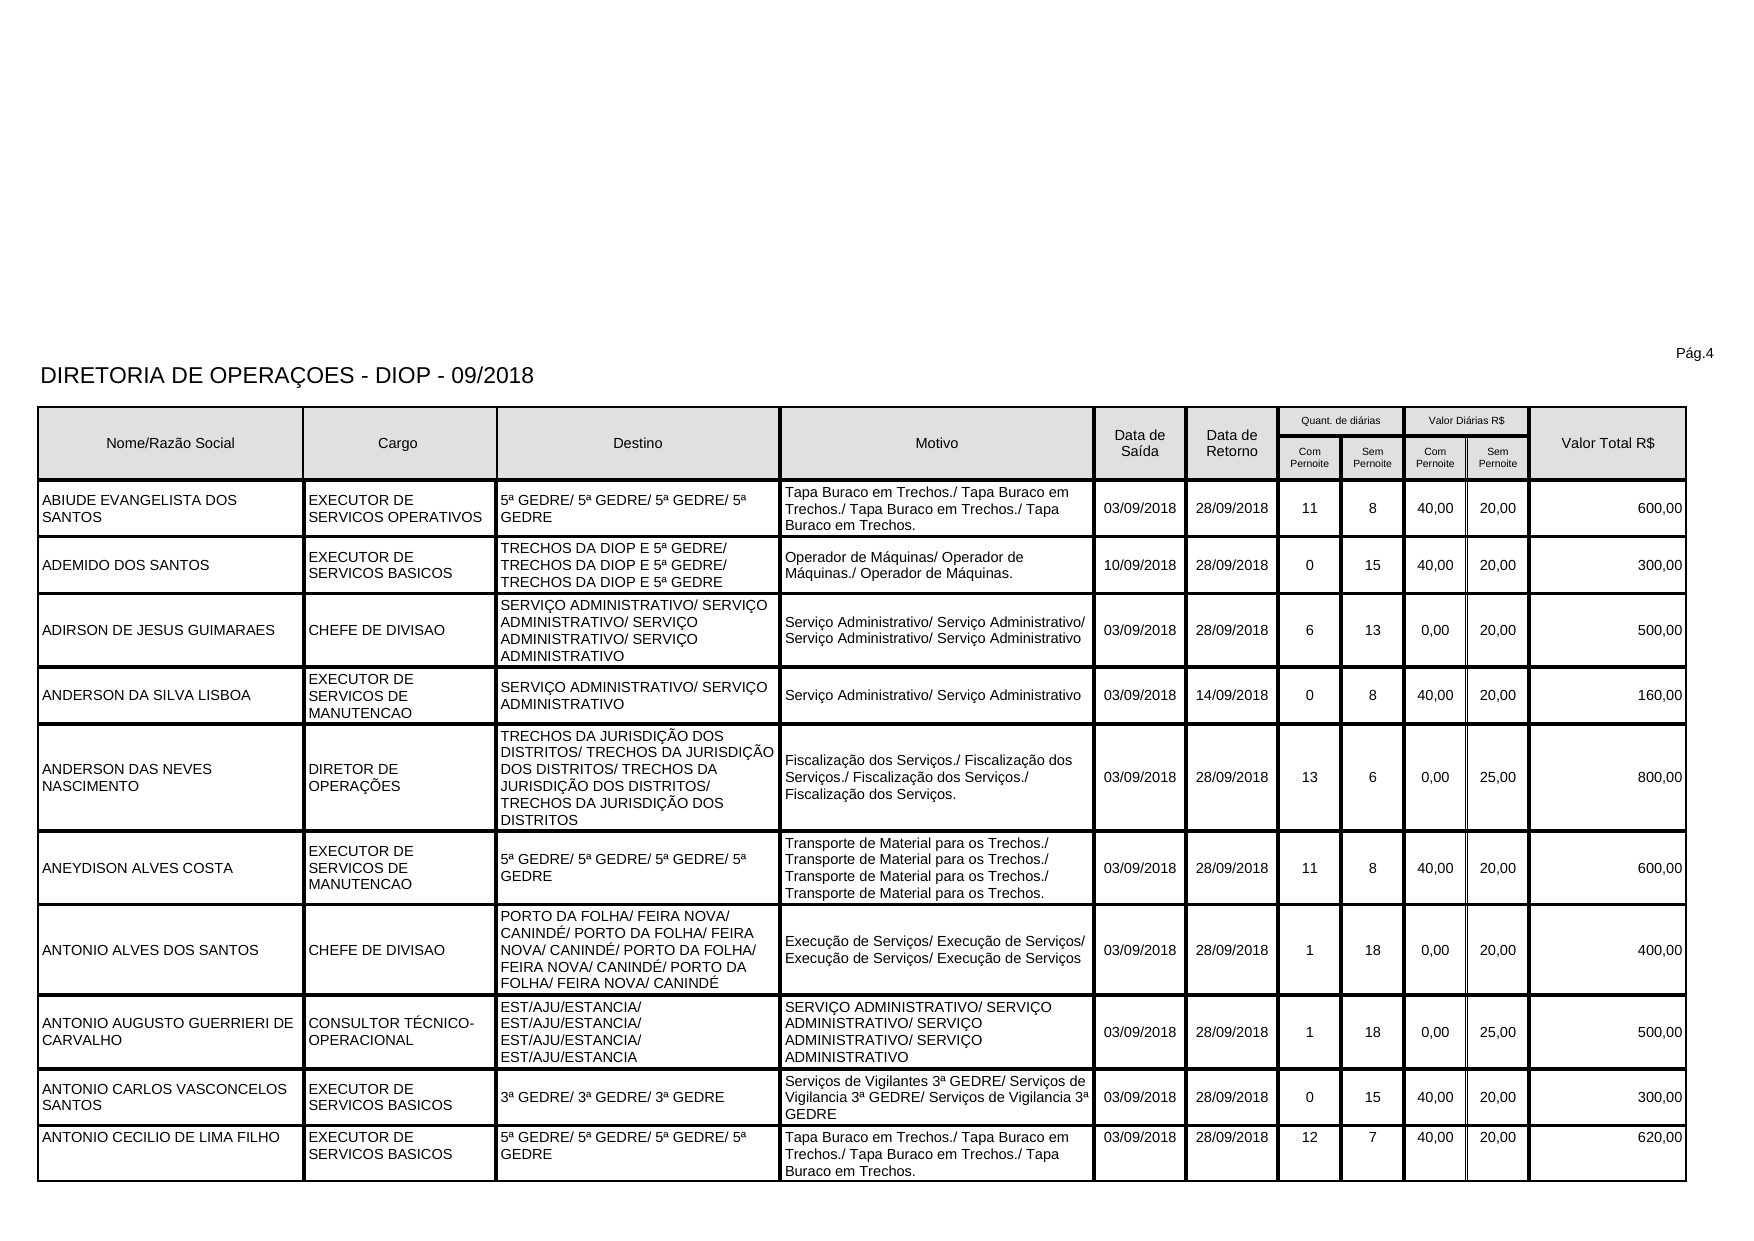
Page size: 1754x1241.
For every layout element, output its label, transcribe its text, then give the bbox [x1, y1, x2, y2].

table_cell 14/09/2018 [1188, 669, 1276, 722]
table_cell 25,00 [1468, 997, 1527, 1067]
table_cell ANTONIO CECILIO DE LIMA FILHO [39, 1127, 302, 1180]
table_cell Transporte de Material para os Trechos./ Transporte de Material para os Trechos./ Transporte de Material para os Trechos./ Transporte de Material para os Trechos. [782, 833, 1092, 903]
table_cell 20,00 [1468, 833, 1527, 903]
table_cell ANTONIO CARLOS VASCONCELOS SANTOS [39, 1071, 302, 1124]
table_cell 10/09/2018 [1096, 538, 1184, 592]
table_cell 03/09/2018 [1096, 726, 1184, 829]
table_cell 11 [1280, 833, 1339, 903]
table_cell Data de Saída [1096, 408, 1184, 478]
table_cell SERVIÇO ADMINISTRATIVO/ SERVIÇO ADMINISTRATIVO [498, 669, 778, 722]
table_cell 28/09/2018 [1188, 1071, 1276, 1124]
table_cell Motivo [782, 408, 1092, 478]
table_cell 8 [1343, 833, 1402, 903]
table_cell 300,00 [1531, 538, 1685, 592]
table_cell 5ª GEDRE/ 5ª GEDRE/ 5ª GEDRE/ 5ª GEDRE [498, 833, 778, 903]
table_cell 0,00 [1406, 595, 1465, 665]
table_cell 6 [1280, 595, 1339, 665]
table_cell 8 [1343, 669, 1402, 722]
table_cell ANTONIO AUGUSTO GUERRIERI DE CARVALHO [39, 997, 302, 1067]
table_cell Serviço Administrativo/ Serviço Administrativo [782, 669, 1092, 722]
table_cell Serviço Administrativo/ Serviço Administrativo/ Serviço Administrativo/ Serviço Administrativo [782, 595, 1092, 665]
table_cell 160,00 [1531, 669, 1685, 722]
table_cell 7 [1343, 1127, 1402, 1180]
table_cell 0 [1280, 669, 1339, 722]
table_cell 400,00 [1531, 906, 1685, 993]
table_cell 5ª GEDRE/ 5ª GEDRE/ 5ª GEDRE/ 5ª GEDRE [498, 1127, 778, 1180]
table_cell 20,00 [1468, 1071, 1527, 1124]
table_cell Valor Total R$ [1531, 408, 1685, 478]
table_cell [1322, 362, 1717, 406]
table_cell 28/09/2018 [1188, 595, 1276, 665]
table_cell EXECUTOR DE SERVICOS BASICOS [306, 1071, 494, 1124]
table_cell 1 [1280, 997, 1339, 1067]
table_cell 300,00 [1531, 1071, 1685, 1124]
table_cell CONSULTOR TÉCNICO-OPERACIONAL [306, 997, 494, 1067]
table_cell 20,00 [1468, 669, 1527, 722]
table_cell EXECUTOR DE SERVICOS DE MANUTENCAO [306, 669, 494, 722]
table_cell 11 [1280, 482, 1339, 535]
table_cell 620,00 [1531, 1127, 1685, 1180]
table_cell 800,00 [1531, 726, 1685, 829]
table_cell Tapa Buraco em Trechos./ Tapa Buraco em Trechos./ Tapa Buraco em Trechos./ Tapa Buraco em Trechos. [782, 1127, 1092, 1180]
table_cell 5ª GEDRE/ 5ª GEDRE/ 5ª GEDRE/ 5ª GEDRE [498, 482, 778, 535]
table_cell EXECUTOR DE SERVICOS OPERATIVOS [306, 482, 494, 535]
table_cell TRECHOS DA DIOP E 5ª GEDRE/ TRECHOS DA DIOP E 5ª GEDRE/ TRECHOS DA DIOP E 5ª GEDRE [498, 538, 778, 592]
table_cell Valor Diárias R$ [1406, 408, 1527, 434]
table_cell SERVIÇO ADMINISTRATIVO/ SERVIÇO ADMINISTRATIVO/ SERVIÇO ADMINISTRATIVO/ SERVIÇO ADMINISTRATIVO [782, 997, 1092, 1067]
table_cell Data de Retorno [1188, 408, 1276, 478]
table_cell [37, 345, 1573, 362]
table_cell DIRETORIA DE OPERAÇOES - DIOP - 09/2018 [37, 362, 1322, 391]
table_cell 20,00 [1468, 538, 1527, 592]
table_cell [1687, 406, 1717, 1182]
table_cell [37, 391, 1322, 406]
table_cell 500,00 [1531, 997, 1685, 1067]
table_cell 40,00 [1406, 669, 1465, 722]
table_cell 12 [1280, 1127, 1339, 1180]
table_cell 28/09/2018 [1188, 482, 1276, 535]
table_cell TRECHOS DA JURISDIÇÃO DOS DISTRITOS/ TRECHOS DA JURISDIÇÃO DOS DISTRITOS/ TRECHOS DA JURISDIÇÃO DOS DISTRITOS/ TRECHOS DA JURISDIÇÃO DOS DISTRITOS [498, 726, 778, 829]
table_cell 500,00 [1531, 595, 1685, 665]
table_cell ADIRSON DE JESUS GUIMARAES [39, 595, 302, 665]
table_cell 20,00 [1468, 906, 1527, 993]
table_cell 40,00 [1406, 482, 1465, 535]
table_cell ANEYDISON ALVES COSTA [39, 833, 302, 903]
table_cell Fiscalização dos Serviços./ Fiscalização dos Serviços./ Fiscalização dos Serviços./ Fiscalização dos Serviços. [782, 726, 1092, 829]
table_cell ANDERSON DA SILVA LISBOA [39, 669, 302, 722]
table_cell EXECUTOR DE SERVICOS DE MANUTENCAO [306, 833, 494, 903]
table_cell 20,00 [1468, 482, 1527, 535]
table_cell 0 [1280, 1071, 1339, 1124]
table_cell Com Pernoite [1280, 438, 1339, 478]
table_cell 03/09/2018 [1096, 833, 1184, 903]
table_cell 03/09/2018 [1096, 482, 1184, 535]
table_cell 28/09/2018 [1188, 538, 1276, 592]
table_cell 28/09/2018 [1188, 726, 1276, 829]
table_cell 03/09/2018 [1096, 906, 1184, 993]
table_cell PORTO DA FOLHA/ FEIRA NOVA/ CANINDÉ/ PORTO DA FOLHA/ FEIRA NOVA/ CANINDÉ/ PORTO DA FOLHA/ FEIRA NOVA/ CANINDÉ/ PORTO DA FOLHA/ FEIRA NOVA/ CANINDÉ [498, 906, 778, 993]
table_cell Sem Pernoite [1468, 438, 1527, 478]
table_cell ANTONIO ALVES DOS SANTOS [39, 906, 302, 993]
table_cell 28/09/2018 [1188, 997, 1276, 1067]
table_cell Cargo [304, 408, 496, 478]
table_cell 0,00 [1406, 726, 1465, 829]
table_cell 03/09/2018 [1096, 595, 1184, 665]
table_cell 15 [1343, 538, 1402, 592]
table_cell 40,00 [1406, 833, 1465, 903]
table_cell 03/09/2018 [1096, 1071, 1184, 1124]
table_cell 0,00 [1406, 906, 1465, 993]
table_cell 6 [1343, 726, 1402, 829]
table_cell 18 [1343, 906, 1402, 993]
table_cell 25,00 [1468, 726, 1527, 829]
table_cell 13 [1343, 595, 1402, 665]
table_cell Tapa Buraco em Trechos./ Tapa Buraco em Trechos./ Tapa Buraco em Trechos./ Tapa Buraco em Trechos. [782, 482, 1092, 535]
table_cell 20,00 [1468, 595, 1527, 665]
table_cell DIRETOR DE OPERAÇÕES [306, 726, 494, 829]
table_cell 3ª GEDRE/ 3ª GEDRE/ 3ª GEDRE [498, 1071, 778, 1124]
table_cell SERVIÇO ADMINISTRATIVO/ SERVIÇO ADMINISTRATIVO/ SERVIÇO ADMINISTRATIVO/ SERVIÇO ADMINISTRATIVO [498, 595, 778, 665]
table_cell 600,00 [1531, 833, 1685, 903]
table_cell 03/09/2018 [1096, 1127, 1184, 1180]
table_cell ABIUDE EVANGELISTA DOS SANTOS [39, 482, 302, 535]
table_cell 0 [1280, 538, 1339, 592]
table_cell EXECUTOR DE SERVICOS BASICOS [306, 1127, 494, 1180]
table_cell Serviços de Vigilantes 3ª GEDRE/ Serviços de Vigilancia 3ª GEDRE/ Serviços de Vigilancia 3ª GEDRE [782, 1071, 1092, 1124]
table_cell 40,00 [1406, 538, 1465, 592]
table_cell 28/09/2018 [1188, 1127, 1276, 1180]
table_cell Quant. de diárias [1280, 408, 1402, 434]
table_cell Pág.4 [1573, 345, 1717, 362]
table_cell Execução de Serviços/ Execução de Serviços/ Execução de Serviços/ Execução de Serviços [782, 906, 1092, 993]
table_cell 28/09/2018 [1188, 906, 1276, 993]
table_cell 28/09/2018 [1188, 833, 1276, 903]
table_cell 40,00 [1406, 1071, 1465, 1124]
table_cell Com Pernoite [1406, 438, 1465, 478]
table_cell [37, 37, 1687, 345]
table_cell 40,00 [1406, 1127, 1465, 1180]
table_cell 20,00 [1468, 1127, 1527, 1180]
table_cell 15 [1343, 1071, 1402, 1124]
table_cell Operador de Máquinas/ Operador de Máquinas./ Operador de Máquinas. [782, 538, 1092, 592]
table_cell 18 [1343, 997, 1402, 1067]
table_cell ANDERSON DAS NEVES NASCIMENTO [39, 726, 302, 829]
table_cell 03/09/2018 [1096, 997, 1184, 1067]
table_cell CHEFE DE DIVISAO [306, 595, 494, 665]
table_cell 13 [1280, 726, 1339, 829]
table_cell 0,00 [1406, 997, 1465, 1067]
table_cell 03/09/2018 [1096, 669, 1184, 722]
table_cell Nome/Razão Social [39, 408, 302, 478]
table_cell Sem Pernoite [1343, 438, 1402, 478]
table_cell 600,00 [1531, 482, 1685, 535]
table_cell 8 [1343, 482, 1402, 535]
table_cell 1 [1280, 906, 1339, 993]
table_cell EXECUTOR DE SERVICOS BASICOS [306, 538, 494, 592]
table_cell CHEFE DE DIVISAO [306, 906, 494, 993]
table_cell ADEMIDO DOS SANTOS [39, 538, 302, 592]
table_cell Destino [498, 408, 778, 478]
table_cell EST/AJU/ESTANCIA/ EST/AJU/ESTANCIA/ EST/AJU/ESTANCIA/ EST/AJU/ESTANCIA [498, 997, 778, 1067]
